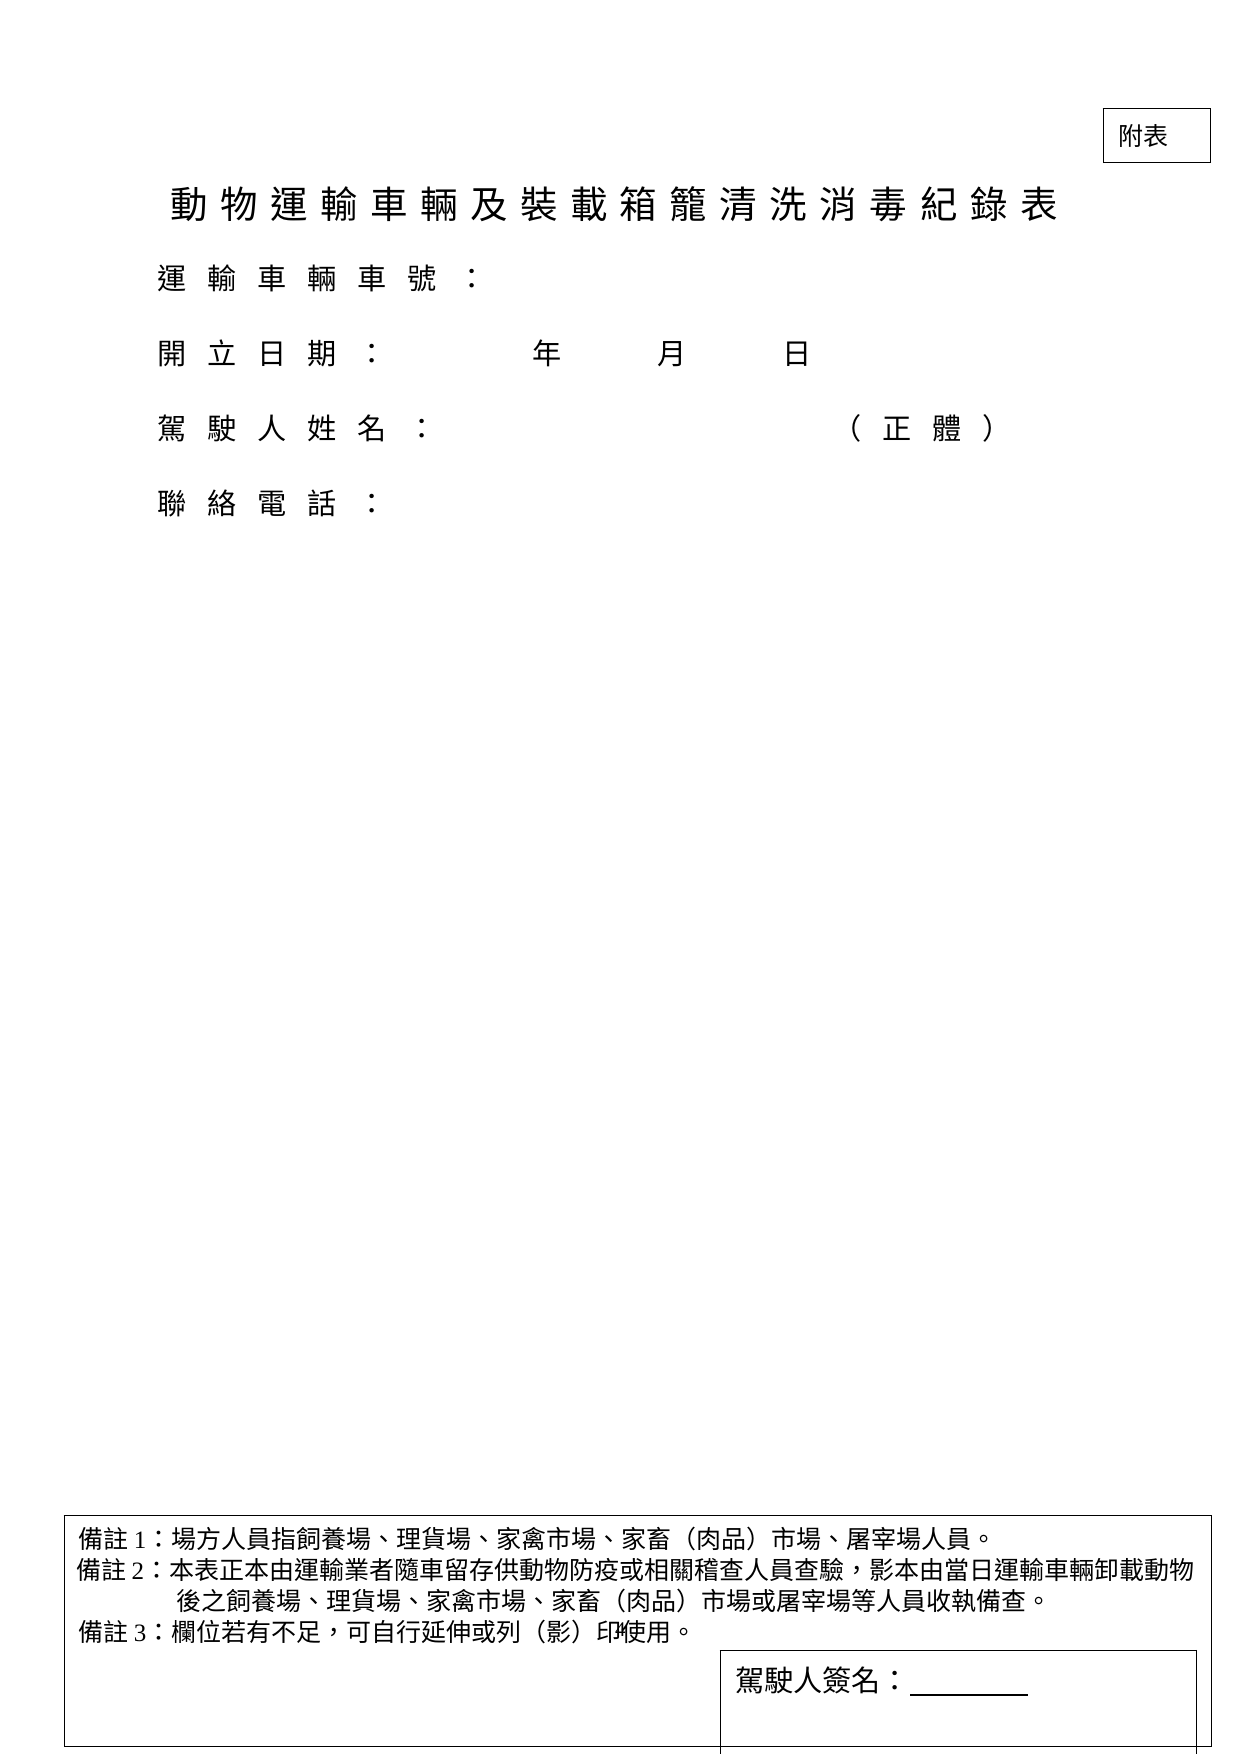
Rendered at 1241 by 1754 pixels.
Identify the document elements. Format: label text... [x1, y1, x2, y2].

text 運輸車輛車號： 開立日期： 年 月 日 [158, 239, 1083, 389]
text 附表 [1118, 117, 1195, 153]
list 備註2：本表正本由運輸業者隨車留存供動物防疫或相關稽查人員查驗，影本由當日運輸車輛卸載動物後之飼養場、理貨場、家禽市場、家畜（肉品）市場或屠宰場等人員收執備查。 [76, 1554, 1197, 1617]
list 備註3：欄位若有不足，可自行延伸或列（影）印使用。 [79, 1617, 1197, 1648]
text 駕駛人姓名： （正體） 聯絡電話： [158, 389, 1083, 539]
list 備註1：場方人員指飼養場、理貨場、家禽市場、家畜（肉品）市場、屠宰場人員。 [79, 1523, 1197, 1554]
text 動物運輸車輛及裝載箱籠清洗消毒紀錄表 [158, 164, 1083, 239]
text 駕駛人簽名： [735, 1657, 1182, 1700]
